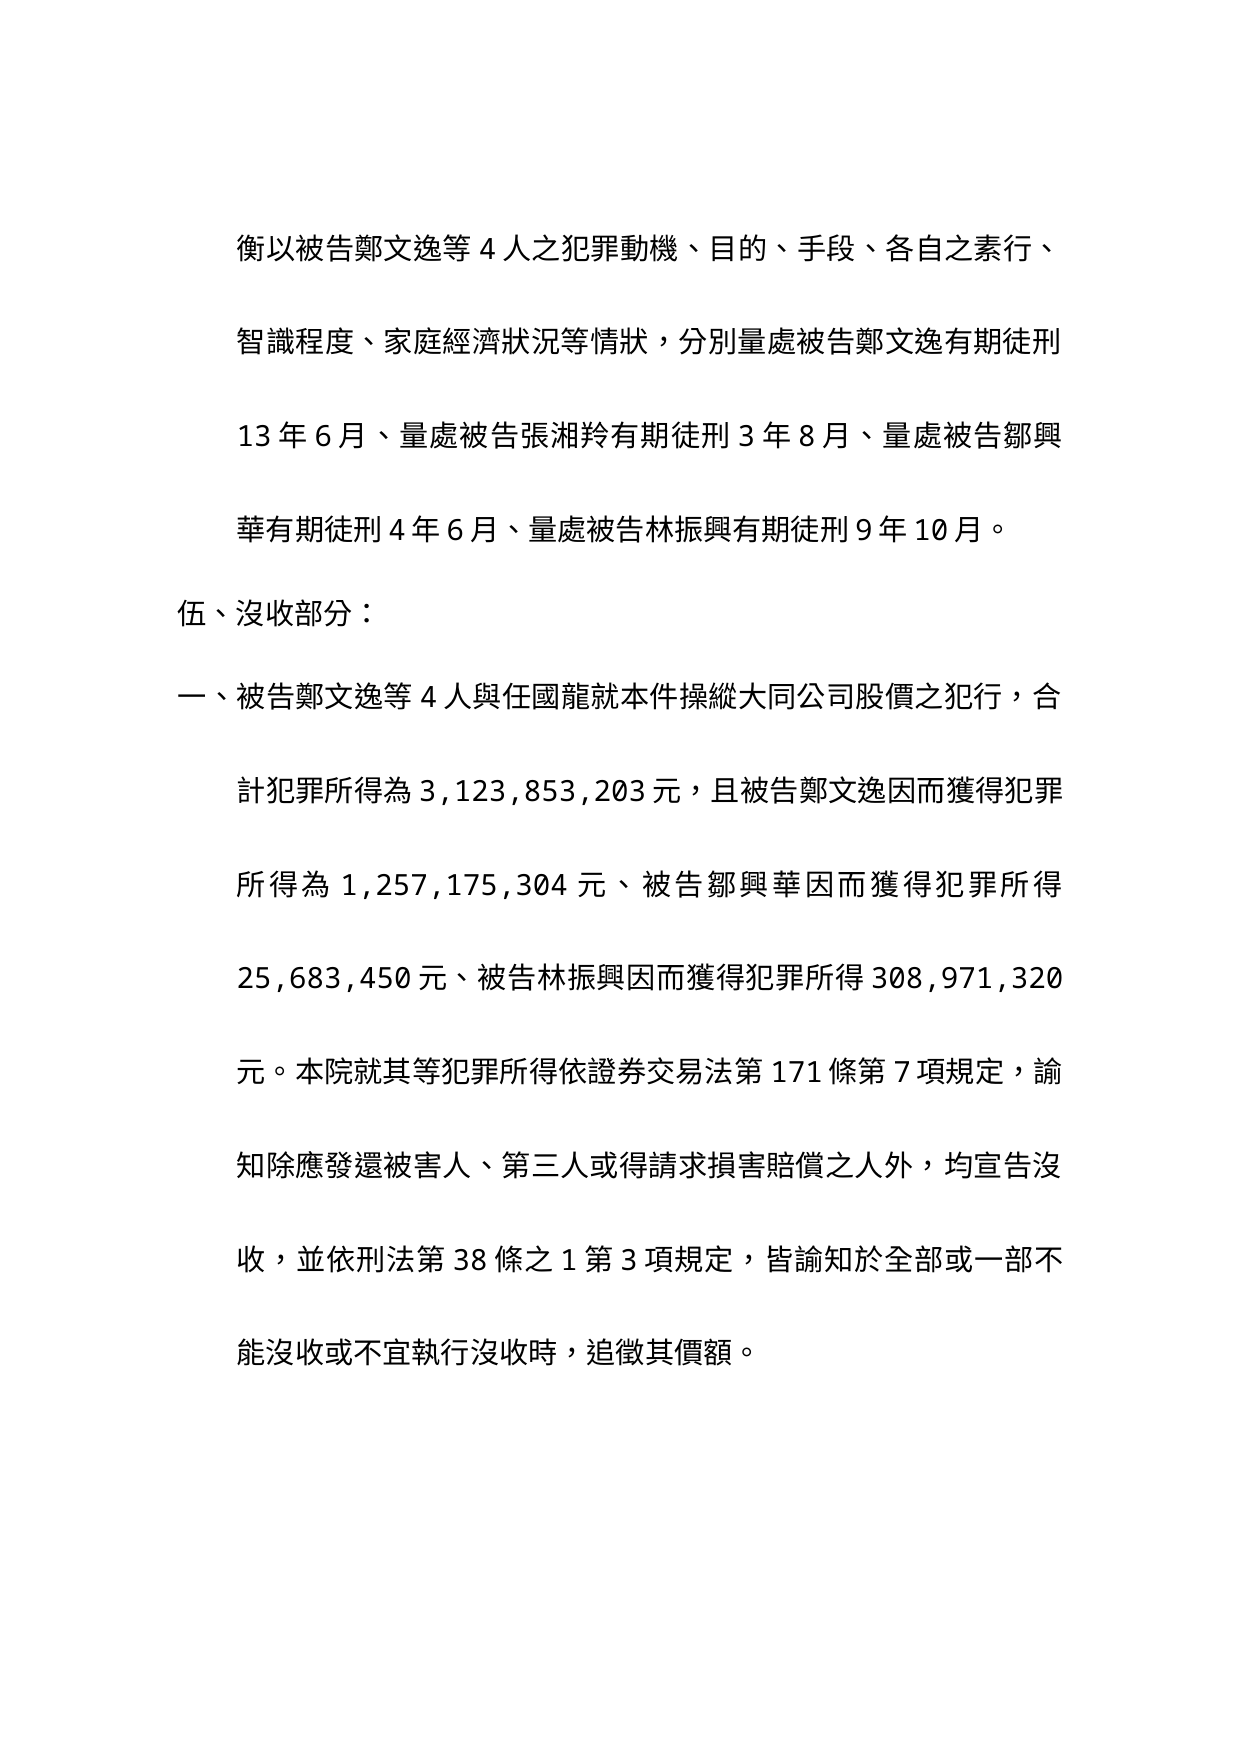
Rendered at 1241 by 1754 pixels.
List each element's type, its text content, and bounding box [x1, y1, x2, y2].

text 三、合議庭參酌被告鄭文逸等4人以連續互為買賣而相對成交，以及高買低賣之方式，操縱大同公司股價，製造該股票交易活絡之假象，引誘不知情之投資大眾買進交易，破壞證券市場交易機制，混淆投資人判斷及市場供需價格，造成大同公司股價悖離市場機制，且被告鄭文逸以其所掌控丙墊金主群組帳戶作為鎖定籌碼之用，並以其掌控之群組帳戶，作為本件操縱股價之交易中樞，而與本案其他群組帳戶為連續、大量之相對成交，顯然居於本件炒作大同公司股價之主導地位，被告林振興、鄒興華則為次要配合操作之人，被告張湘羚則係因受僱於被告鄭文逸，而依其指示參與分工；另觀諸被告林振興於本案所為交易數量及對該檔股價之影響，均較被告鄒興華更鉅，被告林振興參與犯罪情節、程度較重；併考量被告鄭文逸、林振興、鄒興華等3人各自因本件犯行而獲得不法利益分別為1,257,175,304元、308,971,320元、25,683,450元，被告張湘羚則未因本件犯行獲有任何利益；兼衡以被告鄭文逸等4人之犯罪動機、目的、手段、各自之素行、智識程度、家庭經濟狀況等情狀，分別量處被告鄭文逸有期徒刑13年6月、量處被告張湘羚有期徒刑3年8月、量處被告鄒興華有期徒刑4年6月、量處被告林振興有期徒刑9年10月。 [177, 205, 1063, 548]
text 伍、沒收部分： [177, 570, 1063, 632]
text 一、被告鄭文逸等4人與任國龍就本件操縱大同公司股價之犯行，合計犯罪所得為3,123,853,203元，且被告鄭文逸因而獲得犯罪所得為1,257,175,304元、被告鄒興華因而獲得犯罪所得25,683,450元、被告林振興因而獲得犯罪所得308,971,320元。本院就其等犯罪所得依證券交易法第171條第7項規定，諭知除應發還被害人、第三人或得請求損害賠償之人外，均宣告沒收，並依刑法第38條之1第3項規定，皆諭知於全部或一部不能沒收或不宜執行沒收時，追徵其價額。 [177, 653, 1063, 1372]
